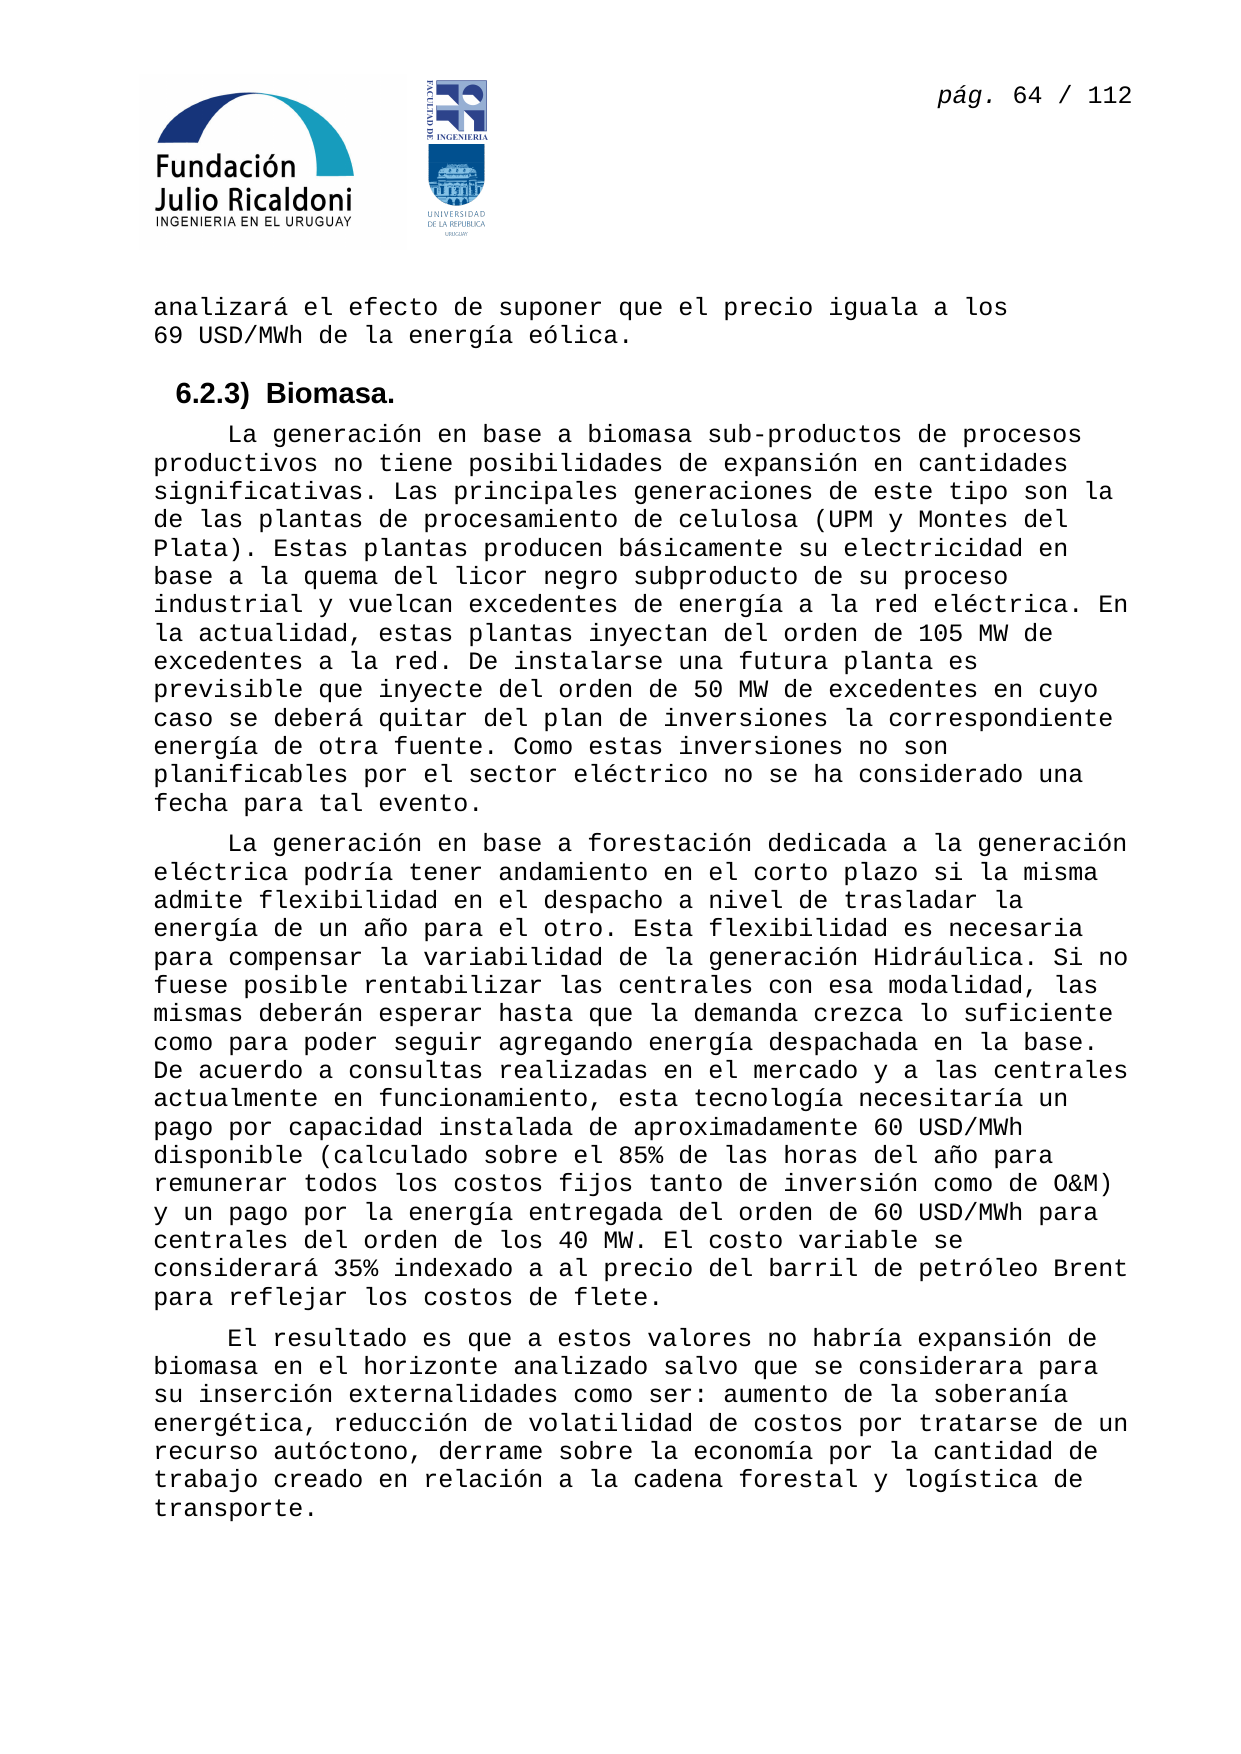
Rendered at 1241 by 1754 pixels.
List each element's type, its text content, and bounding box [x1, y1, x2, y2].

picture [139, 74, 407, 250]
picture [427, 80, 488, 140]
text El resultado es que a estos valores no habría expansión de biomasa en el horizonte analizado salvo que se considerara para su inserción externalidades como ser: aumento de la soberanía energética, reducción de volatilidad de costos por tratarse de un recurso autóctono, derrame sobre la economía por la cantidad de trabajo creado en relación a la cadena forestal y logística de transporte. [153, 1325, 1139, 1523]
text analizará el efecto de suponer que el precio iguala a los 69 USD/MWh de la energía eólica. [153, 294, 1139, 351]
picture [428, 144, 485, 236]
text La generación en base a biomasa sub-productos de procesos productivos no tiene posibilidades de expansión en cantidades significativas. Las principales generaciones de este tipo son la de las plantas de procesamiento de celulosa (UPM y Montes del Plata). Estas plantas producen básicamente su electricidad en base a la quema del licor negro subproducto de su proceso industrial y vuelcan excedentes de energía a la red eléctrica. En la actualidad, estas plantas inyectan del orden de 105 MW de excedentes a la red. De instalarse una futura planta es previsible que inyecte del orden de 50 MW de excedentes en cuyo caso se deberá quitar del plan de inversiones la correspondiente energía de otra fuente. Como estas inversiones no son planificables por el sector eléctrico no se ha considerado una fecha para tal evento. [153, 422, 1139, 818]
subtitle Biomasa. [167, 376, 1139, 409]
text La generación en base a forestación dedicada a la generación eléctrica podría tener andamiento en el corto plazo si la misma admite flexibilidad en el despacho a nivel de trasladar la energía de un año para el otro. Esta flexibilidad es necesaria para compensar la variabilidad de la generación Hidráulica. Si no fuese posible rentabilizar las centrales con esa modalidad, las mismas deberán esperar hasta que la demanda crezca lo suficiente como para poder seguir agregando energía despachada en la base. De acuerdo a consultas realizadas en el mercado y a las centrales actualmente en funcionamiento, esta tecnología necesitaría un pago por capacidad instalada de aproximadamente 60 USD/MWh disponible (calculado sobre el 85% de las horas del año para remunerar todos los costos fijos tanto de inversión como de O&M) y un pago por la energía entregada del orden de 60 USD/MWh para centrales del orden de los 40 MW. El costo variable se considerará 35% indexado a al precio del barril de petróleo Brent para reflejar los costos de flete. [153, 831, 1139, 1313]
